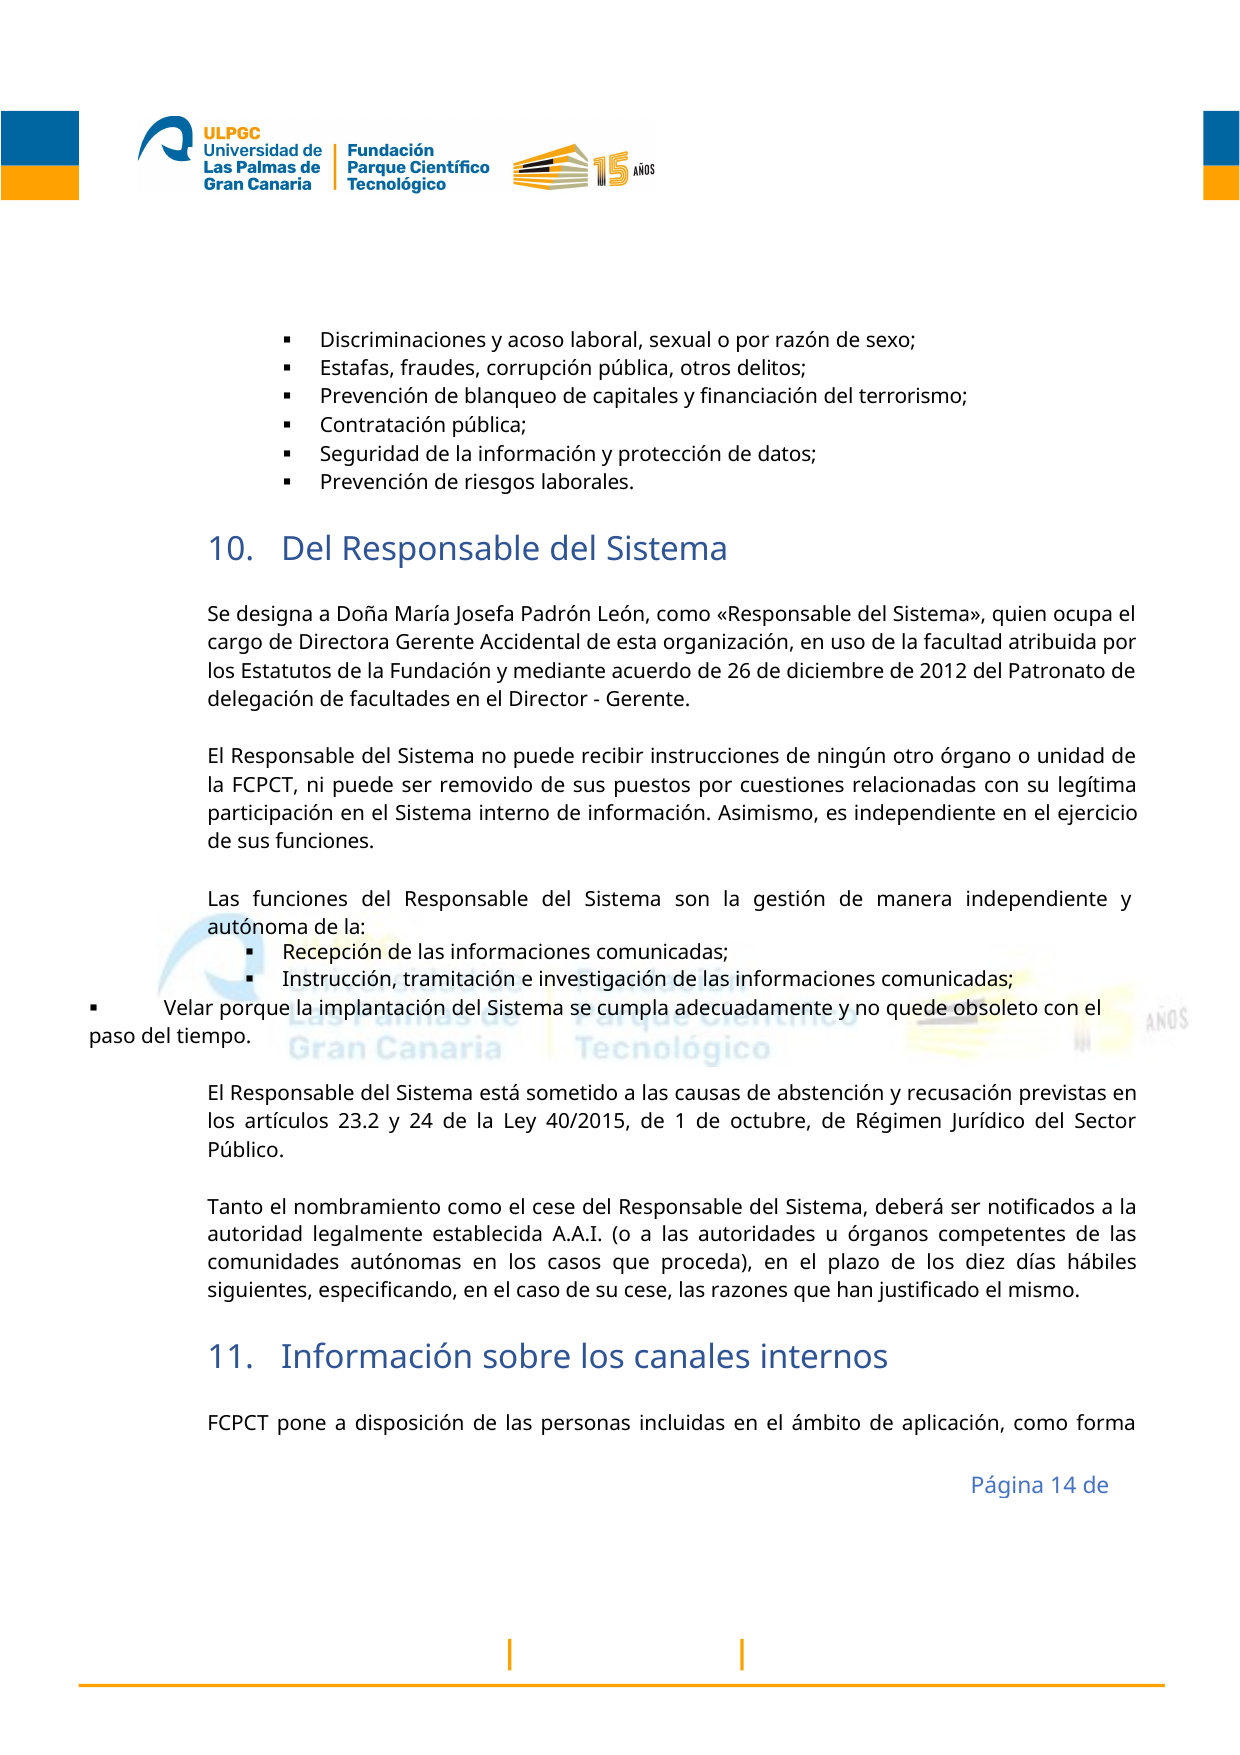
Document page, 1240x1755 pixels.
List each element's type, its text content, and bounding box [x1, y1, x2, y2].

list Del Responsable del Sistema [207, 525, 1195, 570]
list Contratación pública; [282, 410, 1195, 439]
text Se designa a Doña María Josefa Padrón León, como «Responsable del Sistema», quien ocupa el cargo de Directora Gerente Accidental de esta organización, en uso de la facultad atribuida por los Estatutos de la Fundación y mediante acuerdo de 26 de diciembre de 2012 del Patronato de delegación de facultades en el Director - Gerente. [207, 599, 1137, 713]
text FCPCT pone a disposición de las personas incluidas en el ámbito de aplicación, como forma [207, 1408, 1138, 1436]
list Velar porque la implantación del Sistema se cumpla adecuadamente y no quede obsoleto con el paso del tiempo. [88, 993, 157, 1049]
text El Responsable del Sistema no puede recibir instrucciones de ningún otro órgano o unidad de la FCPCT, ni puede ser removido de sus puestos por cuestiones relacionadas con su legítima participación en el Sistema interno de información. Asimismo, es independiente en el ejercicio de sus funciones. [207, 741, 1138, 855]
text El Responsable del Sistema está sometido a las causas de abstención y recusación previstas en los artículos 23.2 y 24 de la Ley 40/2015, de 1 de octubre, de Régimen Jurídico del Sector Público. [207, 1078, 1138, 1163]
list Discriminaciones y acoso laboral, sexual o por razón de sexo; [282, 325, 1195, 353]
list Seguridad de la información y protección de datos; [282, 439, 1195, 467]
text Tanto el nombramiento como el cese del Responsable del Sistema, deberá ser notificados a la autoridad legalmente establecida A.A.I. (o a las autoridades u órganos competentes de las comunidades autónomas en los casos que proceda), en el plazo de los diez días hábiles siguientes, especificando, en el caso de su cese, las razones que han justificado el mismo. [207, 1192, 1138, 1304]
text Las funciones del Responsable del Sistema son la gestión de manera independiente y autónoma de la: [207, 884, 1132, 912]
list Información sobre los canales internos [207, 1333, 1195, 1379]
list Prevención de riesgos laborales. [282, 467, 1195, 496]
list Prevención de blanqueo de capitales y financiación del terrorismo; [282, 382, 1195, 410]
list Estafas, fraudes, corrupción pública, otros delitos; [282, 353, 1195, 382]
